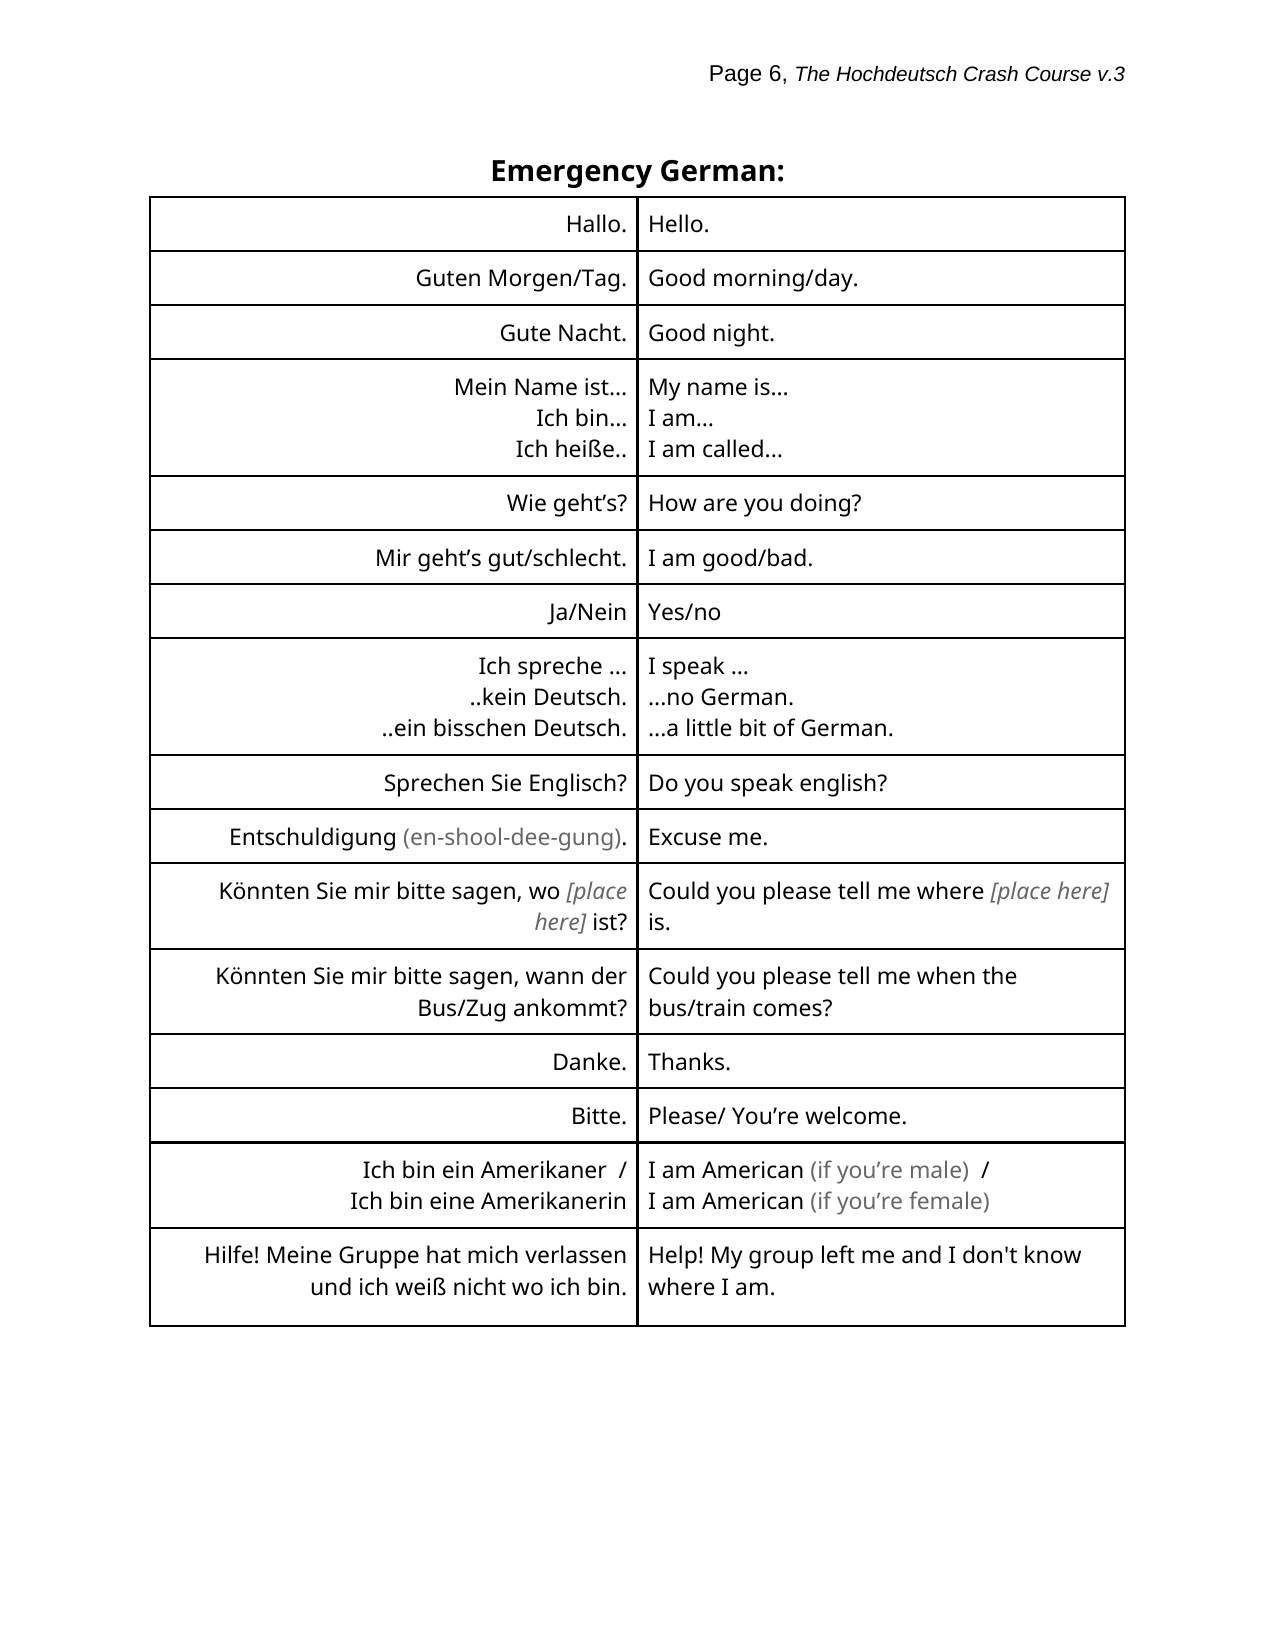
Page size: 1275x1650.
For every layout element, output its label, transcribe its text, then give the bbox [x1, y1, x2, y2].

table_cell Ja/Nein [151, 585, 636, 637]
table_cell Thanks. [639, 1035, 1124, 1087]
table_cell Please/ You’re welcome. [639, 1089, 1124, 1141]
table_cell I am American (if you’re male) / I am American (if you’re female) [639, 1144, 1124, 1227]
table_cell Could you please tell me when the bus/train comes? [639, 950, 1124, 1033]
table_cell Danke. [151, 1035, 636, 1087]
table_cell Wie geht’s? [151, 477, 636, 529]
table_cell Bitte. [151, 1089, 636, 1141]
table_cell Hilfe! Meine Gruppe hat mich verlassen und ich weiß nicht wo ich bin. [151, 1229, 636, 1325]
table_cell Good night. [639, 306, 1124, 358]
table_cell How are you doing? [639, 477, 1124, 529]
table_cell Mein Name ist… Ich bin… Ich heiße.. [151, 360, 636, 475]
table_cell My name is… I am… I am called... [639, 360, 1124, 475]
table_cell I speak … ...no German. ...a little bit of German. [639, 639, 1124, 754]
table_cell Yes/no [639, 585, 1124, 637]
table_header Hello. [639, 198, 1124, 250]
table_cell Sprechen Sie Englisch? [151, 756, 636, 808]
table_cell Mir geht’s gut/schlecht. [151, 531, 636, 583]
table_cell I am good/bad. [639, 531, 1124, 583]
table_cell Könnten Sie mir bitte sagen, wann der Bus/Zug ankommt? [151, 950, 636, 1033]
table_cell Could you please tell me where [place here] is. [639, 864, 1124, 948]
table_cell Do you speak english? [639, 756, 1124, 808]
table_cell Gute Nacht. [151, 306, 636, 358]
table_cell Ich spreche ... ..kein Deutsch. ..ein bisschen Deutsch. [151, 639, 636, 754]
table_cell Excuse me. [639, 810, 1124, 862]
table_cell Entschuldigung (en-shool-dee-gung). [151, 810, 636, 862]
table_cell Ich bin ein Amerikaner / Ich bin eine Amerikanerin [151, 1144, 636, 1227]
table_header Hallo. [151, 198, 636, 250]
table_cell Good morning/day. [639, 252, 1124, 304]
table_cell Guten Morgen/Tag. [151, 252, 636, 304]
table_cell Könnten Sie mir bitte sagen, wo [place here] ist? [151, 864, 636, 948]
table_cell Help! My group left me and I don't know where I am. [639, 1229, 1124, 1325]
text Emergency German: [150, 150, 1125, 190]
